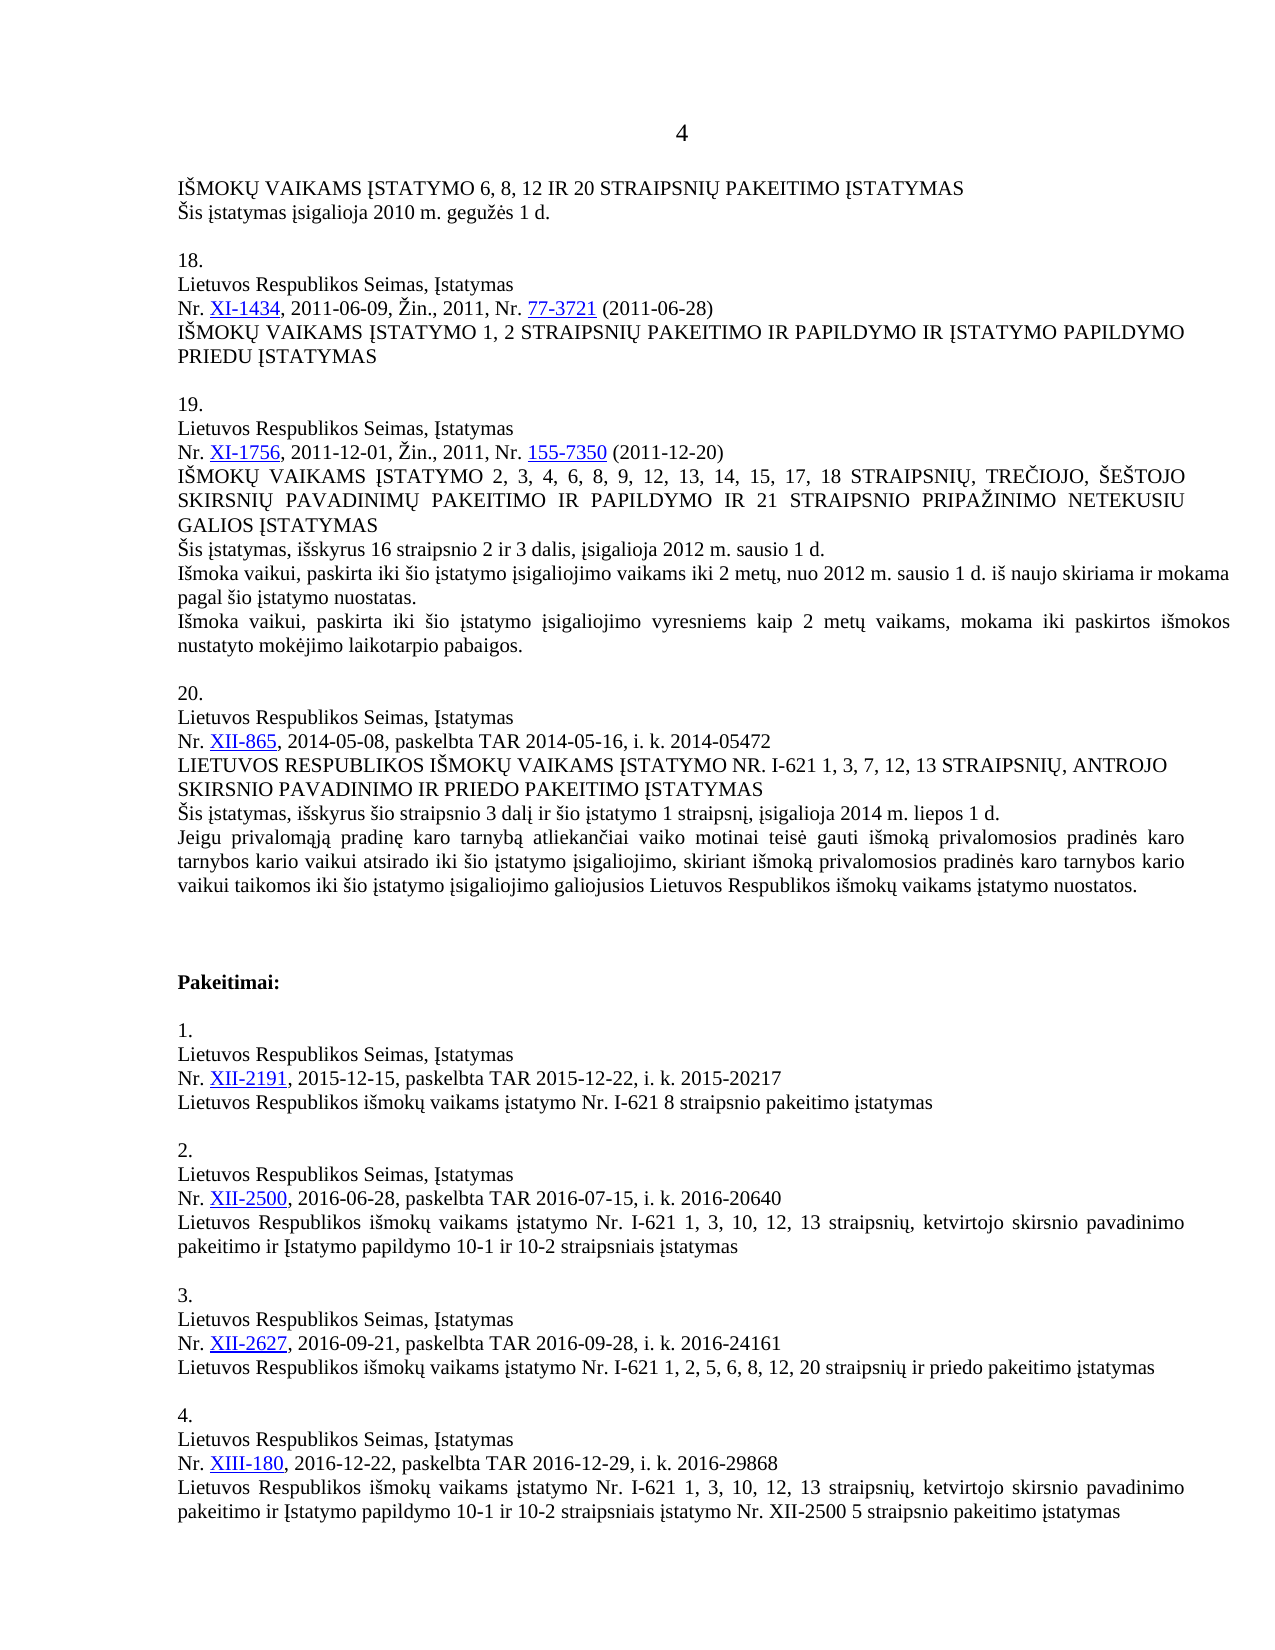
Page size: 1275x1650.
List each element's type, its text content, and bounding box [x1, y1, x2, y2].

text Lietuvos Respublikos Seimas, Įstatymas [177, 272, 1186, 296]
text 20. [177, 681, 1186, 705]
text Šis įstatymas, išskyrus 16 straipsnio 2 ir 3 dalis, įsigalioja 2012 m. sausio 1 d. [177, 537, 1186, 561]
text LIETUVOS RESPUBLIKOS IŠMOKŲ VAIKAMS ĮSTATYMO NR. I-621 1, 3, 7, 12, 13 STRAIPSNIŲ, ANTROJO SKIRSNIO PAVADINIMO IR PRIEDO PAKEITIMO ĮSTATYMAS [177, 753, 1186, 801]
text Šis įstatymas įsigalioja 2010 m. gegužės 1 d. [177, 200, 1186, 224]
text Jeigu privalomąją pradinę karo tarnybą atliekančiai vaiko motinai teisė gauti išmoką privalomosios pradinės karo tarnybos kario vaikui atsirado iki šio įstatymo įsigaliojimo, skiriant išmoką privalomosios pradinės karo tarnybos kario vaikui taikomos iki šio įstatymo įsigaliojimo galiojusios Lietuvos Respublikos išmokų vaikams įstatymo nuostatos. [177, 825, 1186, 897]
text Išmoka vaikui, paskirta iki šio įstatymo įsigaliojimo vyresniems kaip 2 metų vaikams, mokama iki paskirtos išmokos nustatyto mokėjimo laikotarpio pabaigos. [177, 609, 1231, 657]
text 18. [177, 248, 1186, 272]
text Lietuvos Respublikos Seimas, Įstatymas [177, 1307, 1186, 1331]
text Šis įstatymas, išskyrus šio straipsnio 3 dalį ir šio įstatymo 1 straipsnį, įsigalioja 2014 m. liepos 1 d. [177, 801, 1186, 825]
text Lietuvos Respublikos Seimas, Įstatymas [177, 1162, 1186, 1186]
text Nr. XII-865, 2014-05-08, paskelbta TAR 2014-05-16, i. k. 2014-05472 [177, 729, 1186, 753]
text Lietuvos Respublikos Seimas, Įstatymas [177, 1427, 1186, 1451]
text Lietuvos Respublikos išmokų vaikams įstatymo Nr. I-621 8 straipsnio pakeitimo įstatymas [177, 1090, 1186, 1114]
text Nr. XII-2500, 2016-06-28, paskelbta TAR 2016-07-15, i. k. 2016-20640 [177, 1186, 1186, 1210]
text Lietuvos Respublikos Seimas, Įstatymas [177, 1042, 1186, 1066]
text Nr. XI-1756, 2011-12-01, Žin., 2011, Nr. 155-7350 (2011-12-20) [177, 440, 1186, 464]
text Lietuvos Respublikos išmokų vaikams įstatymo Nr. I-621 1, 3, 10, 12, 13 straipsnių, ketvirtojo skirsnio pavadinimo pakeitimo ir Įstatymo papildymo 10-1 ir 10-2 straipsniais įstatymas [177, 1210, 1186, 1258]
text Nr. XII-2191, 2015-12-15, paskelbta TAR 2015-12-22, i. k. 2015-20217 [177, 1066, 1186, 1090]
text IŠMOKŲ VAIKAMS ĮSTATYMO 2, 3, 4, 6, 8, 9, 12, 13, 14, 15, 17, 18 STRAIPSNIŲ, TREČIOJO, ŠEŠTOJO SKIRSNIŲ PAVADINIMŲ PAKEITIMO IR PAPILDYMO IR 21 STRAIPSNIO PRIPAŽINIMO NETEKUSIU GALIOS ĮSTATYMAS [177, 464, 1186, 537]
text 2. [177, 1138, 1186, 1162]
text Lietuvos Respublikos išmokų vaikams įstatymo Nr. I-621 1, 3, 10, 12, 13 straipsnių, ketvirtojo skirsnio pavadinimo pakeitimo ir Įstatymo papildymo 10-1 ir 10-2 straipsniais įstatymo Nr. XII-2500 5 straipsnio pakeitimo įstatymas [177, 1475, 1186, 1523]
text 3. [177, 1282, 1186, 1307]
text Išmoka vaikui, paskirta iki šio įstatymo įsigaliojimo vaikams iki 2 metų, nuo 2012 m. sausio 1 d. iš naujo skiriama ir mokama pagal šio įstatymo nuostatas. [177, 561, 1231, 609]
text 4. [177, 1403, 1186, 1427]
text Pakeitimai: [177, 970, 1186, 994]
text 19. [177, 392, 1186, 416]
text Lietuvos Respublikos Seimas, Įstatymas [177, 705, 1186, 729]
text Nr. XIII-180, 2016-12-22, paskelbta TAR 2016-12-29, i. k. 2016-29868 [177, 1451, 1186, 1475]
text Lietuvos Respublikos išmokų vaikams įstatymo Nr. I-621 1, 2, 5, 6, 8, 12, 20 straipsnių ir priedo pakeitimo įstatymas [177, 1355, 1186, 1379]
text Nr. XI-1434, 2011-06-09, Žin., 2011, Nr. 77-3721 (2011-06-28) [177, 296, 1186, 320]
text IŠMOKŲ VAIKAMS ĮSTATYMO 6, 8, 12 IR 20 STRAIPSNIŲ PAKEITIMO ĮSTATYMAS [177, 176, 1186, 200]
text Nr. XII-2627, 2016-09-21, paskelbta TAR 2016-09-28, i. k. 2016-24161 [177, 1331, 1186, 1355]
text IŠMOKŲ VAIKAMS ĮSTATYMO 1, 2 STRAIPSNIŲ PAKEITIMO IR PAPILDYMO IR ĮSTATYMO PAPILDYMO PRIEDU ĮSTATYMAS [177, 320, 1186, 368]
text Lietuvos Respublikos Seimas, Įstatymas [177, 416, 1186, 440]
text 1. [177, 1018, 1186, 1042]
